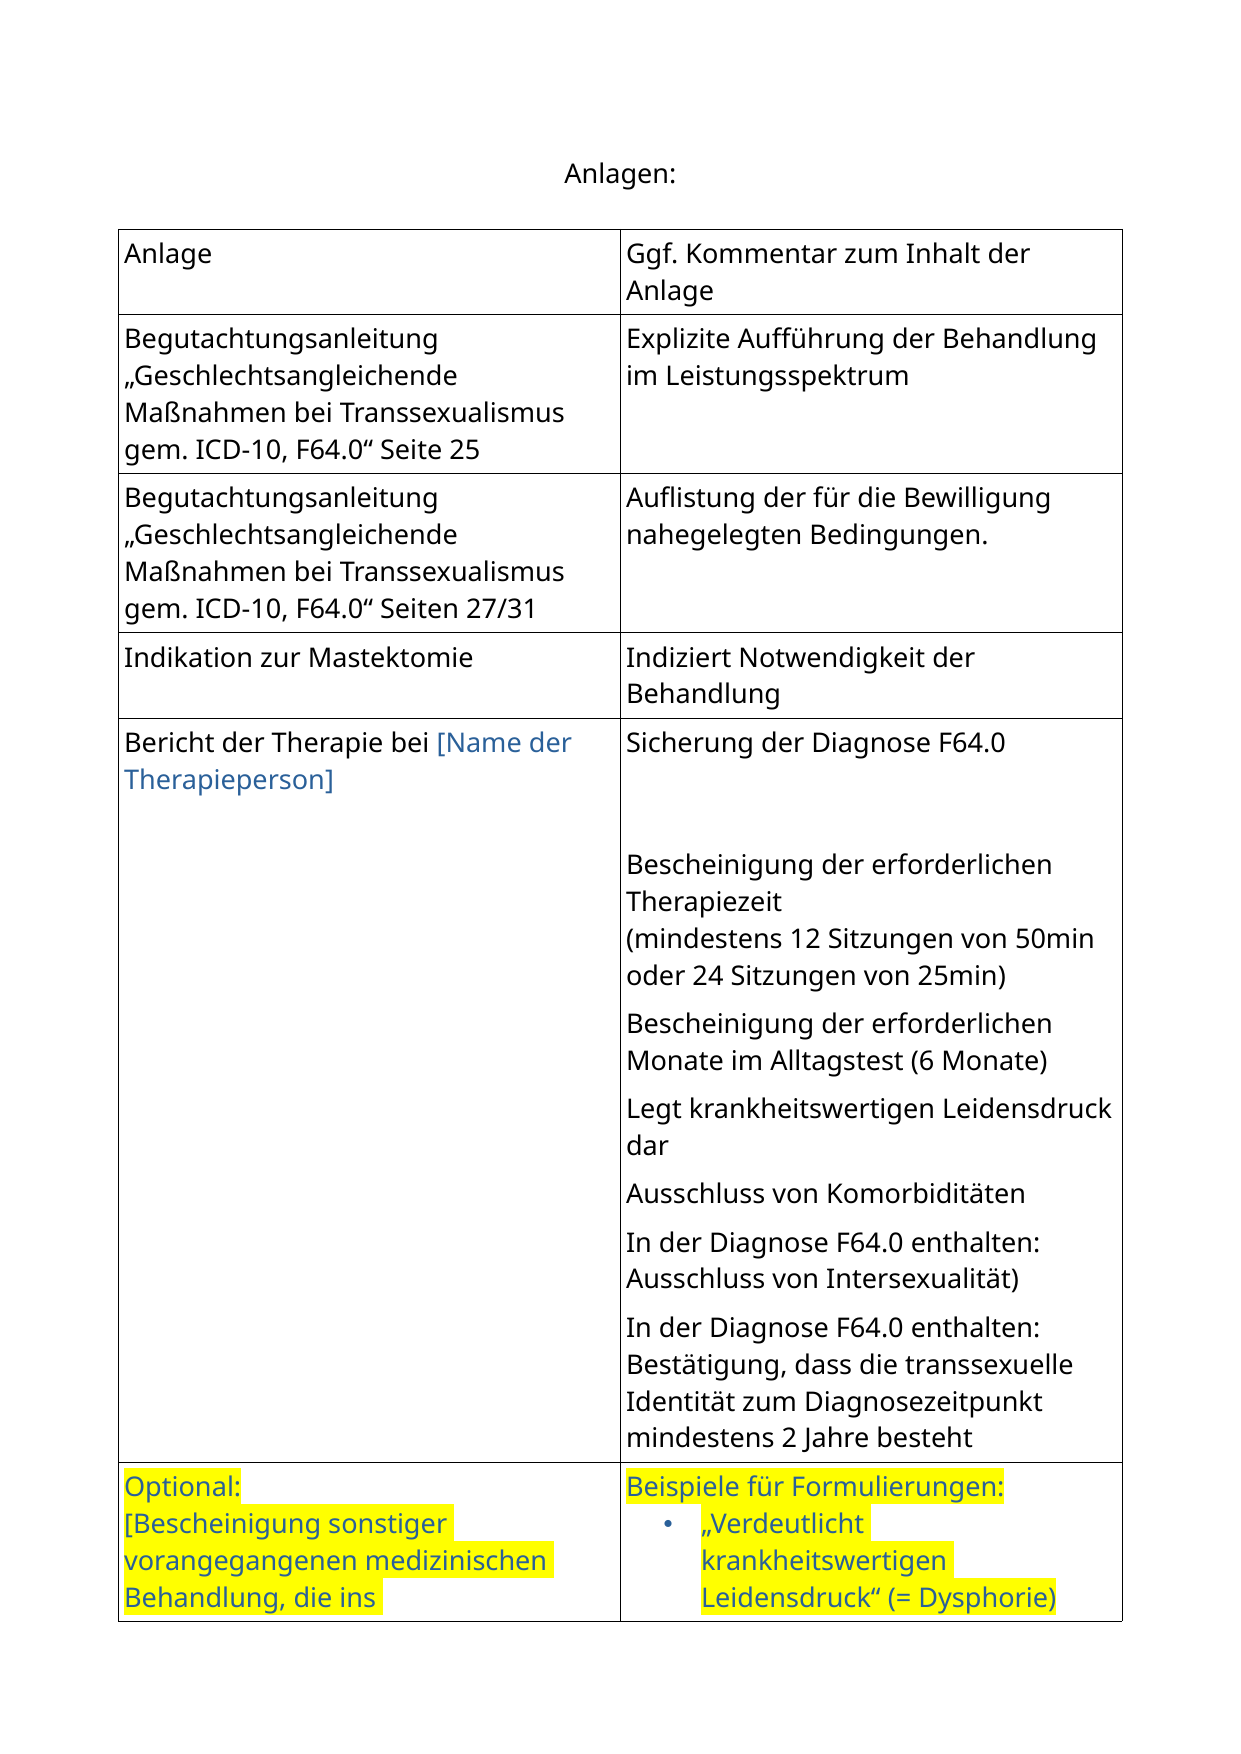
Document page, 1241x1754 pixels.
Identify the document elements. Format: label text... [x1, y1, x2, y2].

table_cell Begutachtungsanleitung „Geschlechtsangleichende Maßnahmen bei Transsexualismus gem. ICD-10, F64.0“ Seiten 27/31 [119, 474, 620, 632]
table_cell Explizite Aufführung der Behandlung im Leistungsspektrum [621, 315, 1122, 473]
table_cell In der Diagnose F64.0 enthalten: Ausschluss von Intersexualität) [621, 1218, 1122, 1303]
table_cell Indiziert Notwendigkeit der Behandlung [621, 633, 1122, 717]
table_header Anlage [119, 230, 620, 314]
table_cell [119, 1303, 620, 1462]
table_cell Legt krankheitswertigen Leidensdruck dar [621, 1084, 1122, 1169]
table_cell Bescheinigung der erforderlichen Therapiezeit (mindestens 12 Sitzungen von 50min oder 24 Sitzungen von 25min) [621, 840, 1122, 999]
table_header Ggf. Kommentar zum Inhalt der Anlage [621, 230, 1122, 314]
table_cell Bescheinigung der erforderlichen Monate im Alltagstest (6 Monate) [621, 999, 1122, 1084]
table_cell [119, 999, 620, 1084]
table_cell Begutachtungsanleitung „Geschlechtsangleichende Maßnahmen bei Transsexualismus gem. ICD-10, F64.0“ Seite 25 [119, 315, 620, 473]
table_cell [119, 1169, 620, 1217]
table_cell Optional: [Bescheinigung sonstiger vorangegangenen medizinischen Behandlung, die ins [119, 1463, 620, 1621]
table_cell [119, 1084, 620, 1169]
table_cell Ausschluss von Komorbiditäten [621, 1169, 1122, 1217]
table_cell Sicherung der Diagnose F64.0 [621, 719, 1122, 840]
text Anlagen: [118, 155, 1122, 192]
table_cell In der Diagnose F64.0 enthalten: Bestätigung, dass die transsexuelle Identität zum Diagnosezeitpunkt mindestens 2 Jahre besteht [621, 1303, 1122, 1462]
table_cell Indikation zur Mastektomie [119, 633, 620, 717]
table_cell [119, 1218, 620, 1303]
table_cell Auflistung der für die Bewilligung nahegelegten Bedingungen. [621, 474, 1122, 632]
table_cell Beispiele für Formulierungen: „Verdeutlicht krankheitswertigen Leidensdruck“ (= Dysphorie) „Bezeugt Bindung an Geschlechterrolle“ [621, 1463, 1122, 1621]
table_cell Bericht der Therapie bei [Name der Therapieperson] [119, 719, 620, 840]
table_cell [119, 840, 620, 999]
